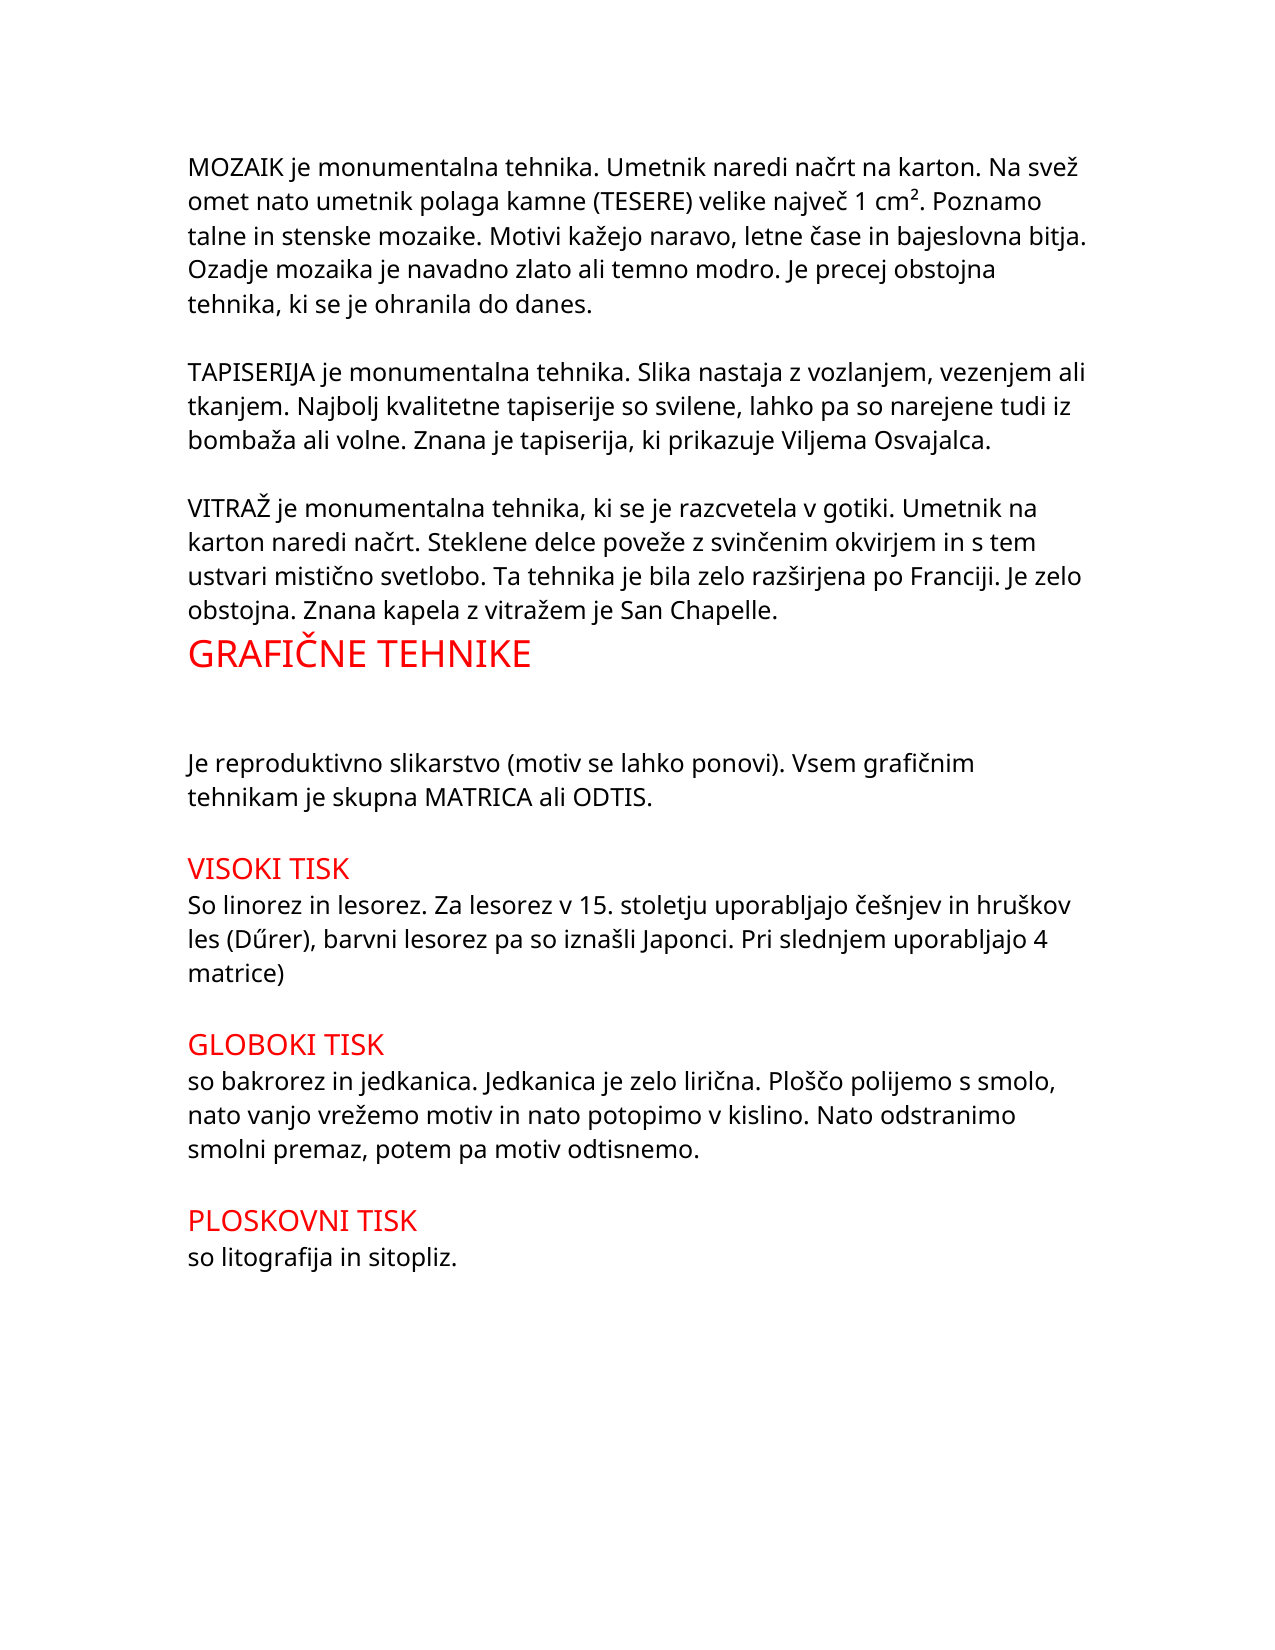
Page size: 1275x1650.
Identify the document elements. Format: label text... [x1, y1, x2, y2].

text VITRAŽ je monumentalna tehnika, ki se je razcvetela v gotiki. Umetnik na karton naredi načrt. Steklene delce poveže z svinčenim okvirjem in s tem ustvari mistično svetlobo. Ta tehnika je bila zelo razširjena po Franciji. Je zelo obstojna. Znana kapela z vitražem je San Chapelle. [187, 491, 1087, 627]
text So linorez in lesorez. Za lesorez v 15. stoletju uporabljajo češnjev in hruškov les (Dűrer), barvni lesorez pa so iznašli Japonci. Pri slednjem uporabljajo 4 matrice) [187, 888, 1087, 990]
text GRAFIČNE TEHNIKE [187, 627, 1087, 678]
text VISOKI TISK [187, 848, 1087, 888]
text TAPISERIJA je monumentalna tehnika. Slika nastaja z vozlanjem, vezenjem ali tkanjem. Najbolj kvalitetne tapiserije so svilene, lahko pa so narejene tudi iz bombaža ali volne. Znana je tapiserija, ki prikazuje Viljema Osvajalca. [187, 354, 1087, 457]
text so litografija in sitopliz. [187, 1240, 1087, 1274]
text GLOBOKI TISK [187, 1024, 1087, 1064]
text Je reproduktivno slikarstvo (motiv se lahko ponovi). Vsem grafičnim tehnikam je skupna MATRICA ali ODTIS. [187, 746, 1087, 814]
text MOZAIK je monumentalna tehnika. Umetnik naredi načrt na karton. Na svež omet nato umetnik polaga kamne (TESERE) velike največ 1 cm². Poznamo talne in stenske mozaike. Motivi kažejo naravo, letne čase in bajeslovna bitja. Ozadje mozaika je navadno zlato ali temno modro. Je precej obstojna tehnika, ki se je ohranila do danes. [187, 150, 1087, 320]
text PLOSKOVNI TISK [187, 1200, 1087, 1240]
text so bakrorez in jedkanica. Jedkanica je zelo lirična. Ploščo polijemo s smolo, nato vanjo vrežemo motiv in nato potopimo v kislino. Nato odstranimo smolni premaz, potem pa motiv odtisnemo. [187, 1064, 1087, 1166]
